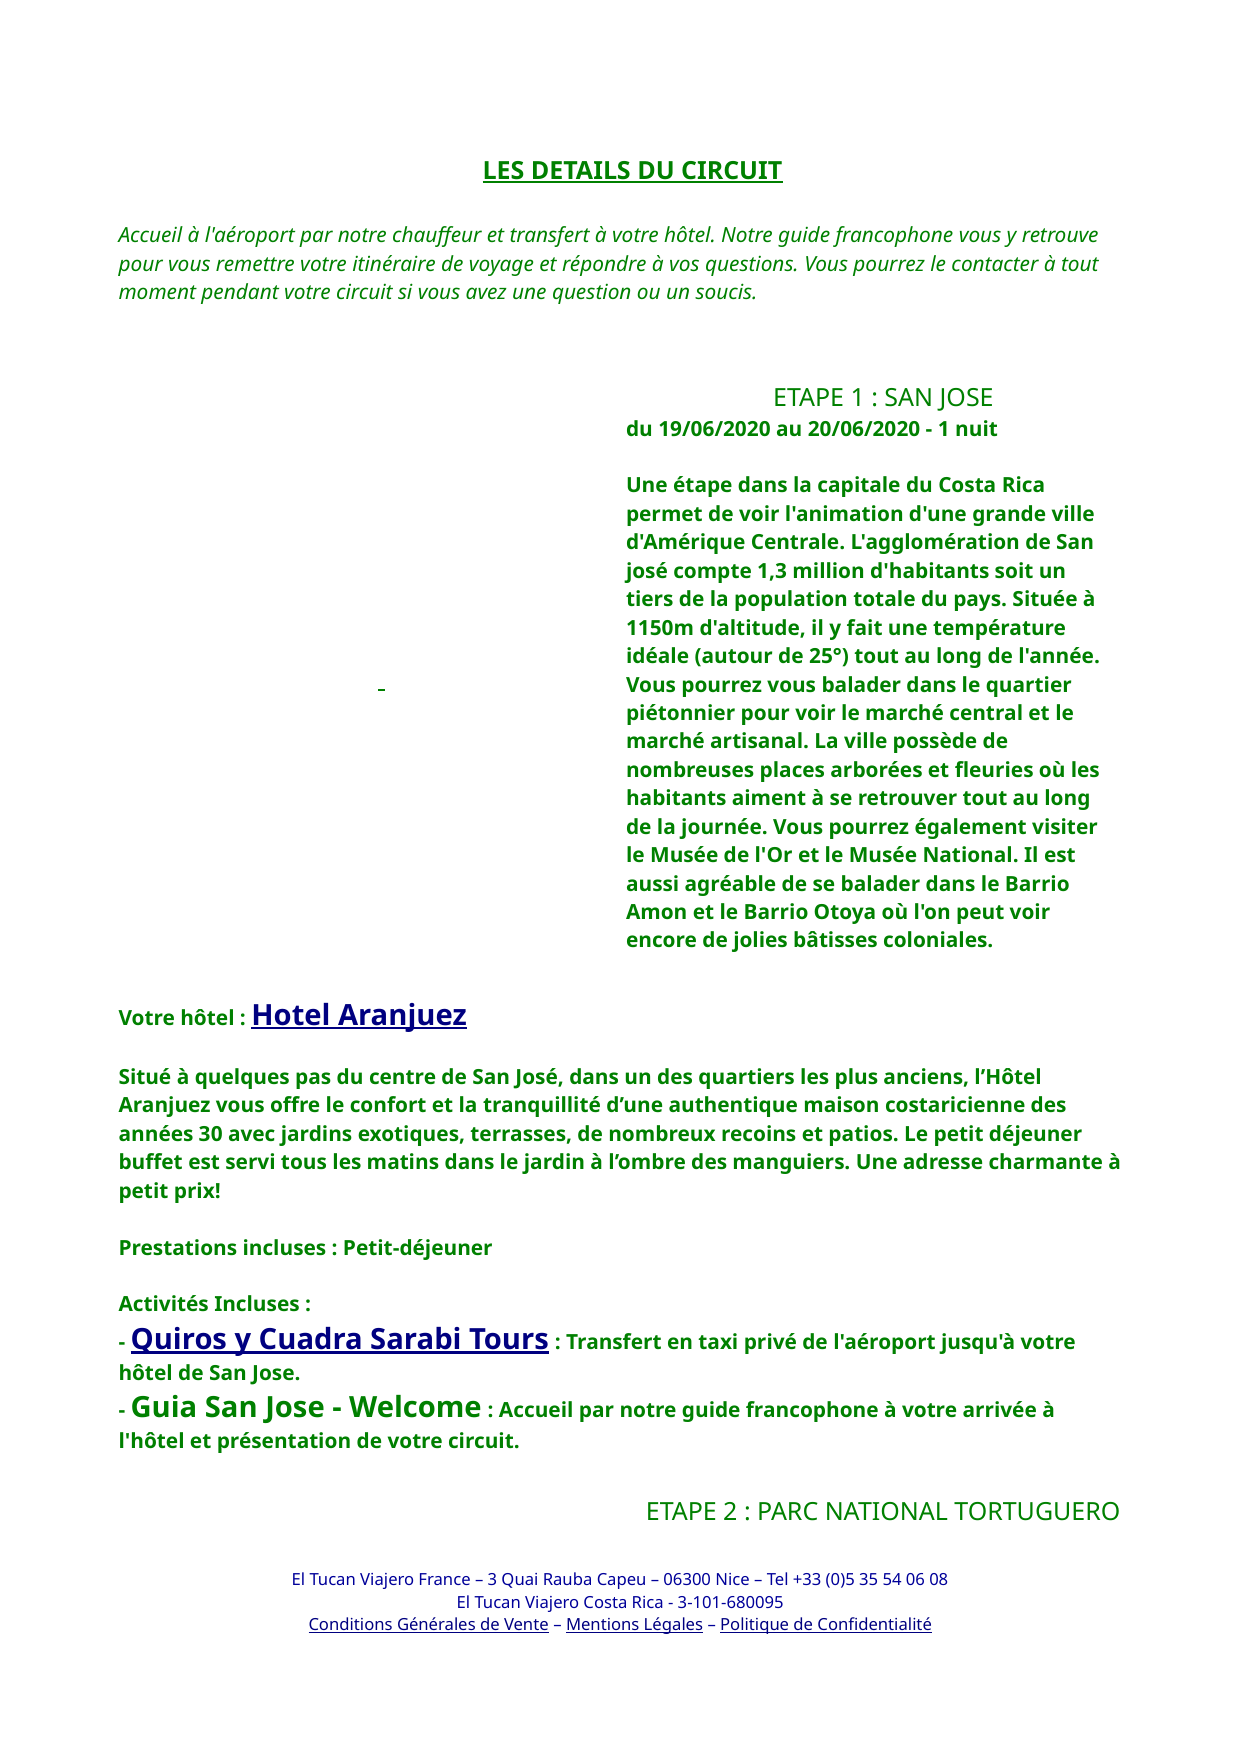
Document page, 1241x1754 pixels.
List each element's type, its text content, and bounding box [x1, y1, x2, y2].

text Prestations incluses : Petit-déjeuner [118, 1233, 1122, 1261]
table_header ETAPE 2 : PARC NATIONAL TORTUGUERO [620, 1488, 1122, 1534]
text Accueil à l'aéroport par notre chauffeur et transfert à votre hôtel. Notre guide francophone vous y retrouve pour vous remettre votre itinéraire de voyage et répondre à vos questions. Vous pourrez le contacter à tout moment pendant votre circuit si vous avez une question ou un soucis. [118, 221, 1146, 306]
text Situé à quelques pas du centre de San José, dans un des quartiers les plus anciens, l’Hôtel Aranjuez vous offre le confort et la tranquillité d’une authentique maison costaricienne des années 30 avec jardins exotiques, terrasses, de nombreux recoins et patios. Le petit déjeuner buffet est servi tous les matins dans le jardin à l’ombre des manguiers. Une adresse charmante à petit prix! [118, 1062, 1122, 1204]
text Activités Incluses : [118, 1289, 1122, 1318]
text LES DETAILS DU CIRCUIT [118, 152, 1146, 186]
text - Guia San Jose - Welcome : Accueil par notre guide francophone à votre arrivée à l'hôtel et présentation de votre circuit. [118, 1386, 1122, 1454]
table_header ETAPE 1 : SAN JOSE du 19/06/2020 au 20/06/2020 - 1 nuit Une étape dans la capitale du Costa Rica permet de voir l'animation d'une grande ville d'Amérique Centrale. L'agglomération de San josé compte 1,3 million d'habitants soit un tiers de la population totale du pays. Située à 1150m d'altitude, il y fait une température idéale (autour de 25°) tout au long de l'année. Vous pourrez vous balader dans le quartier piétonnier pour voir le marché central et le marché artisanal. La ville possède de nombreuses places arborées et fleuries où les habitants aiment à se retrouver tout au long de la journée. Vous pourrez également visiter le Musée de l'Or et le Musée National. Il est aussi agréable de se balader dans le Barrio Amon et le Barrio Otoya où l'on peut voir encore de jolies bâtisses coloniales. [620, 374, 1122, 960]
table_header [118, 1488, 620, 1534]
text - Quiros y Cuadra Sarabi Tours : Transfert en taxi privé de l'aéroport jusqu'à votre hôtel de San Jose. [118, 1318, 1122, 1386]
table_header [118, 374, 620, 960]
text Votre hôtel : Hotel Aranjuez [118, 994, 1122, 1033]
